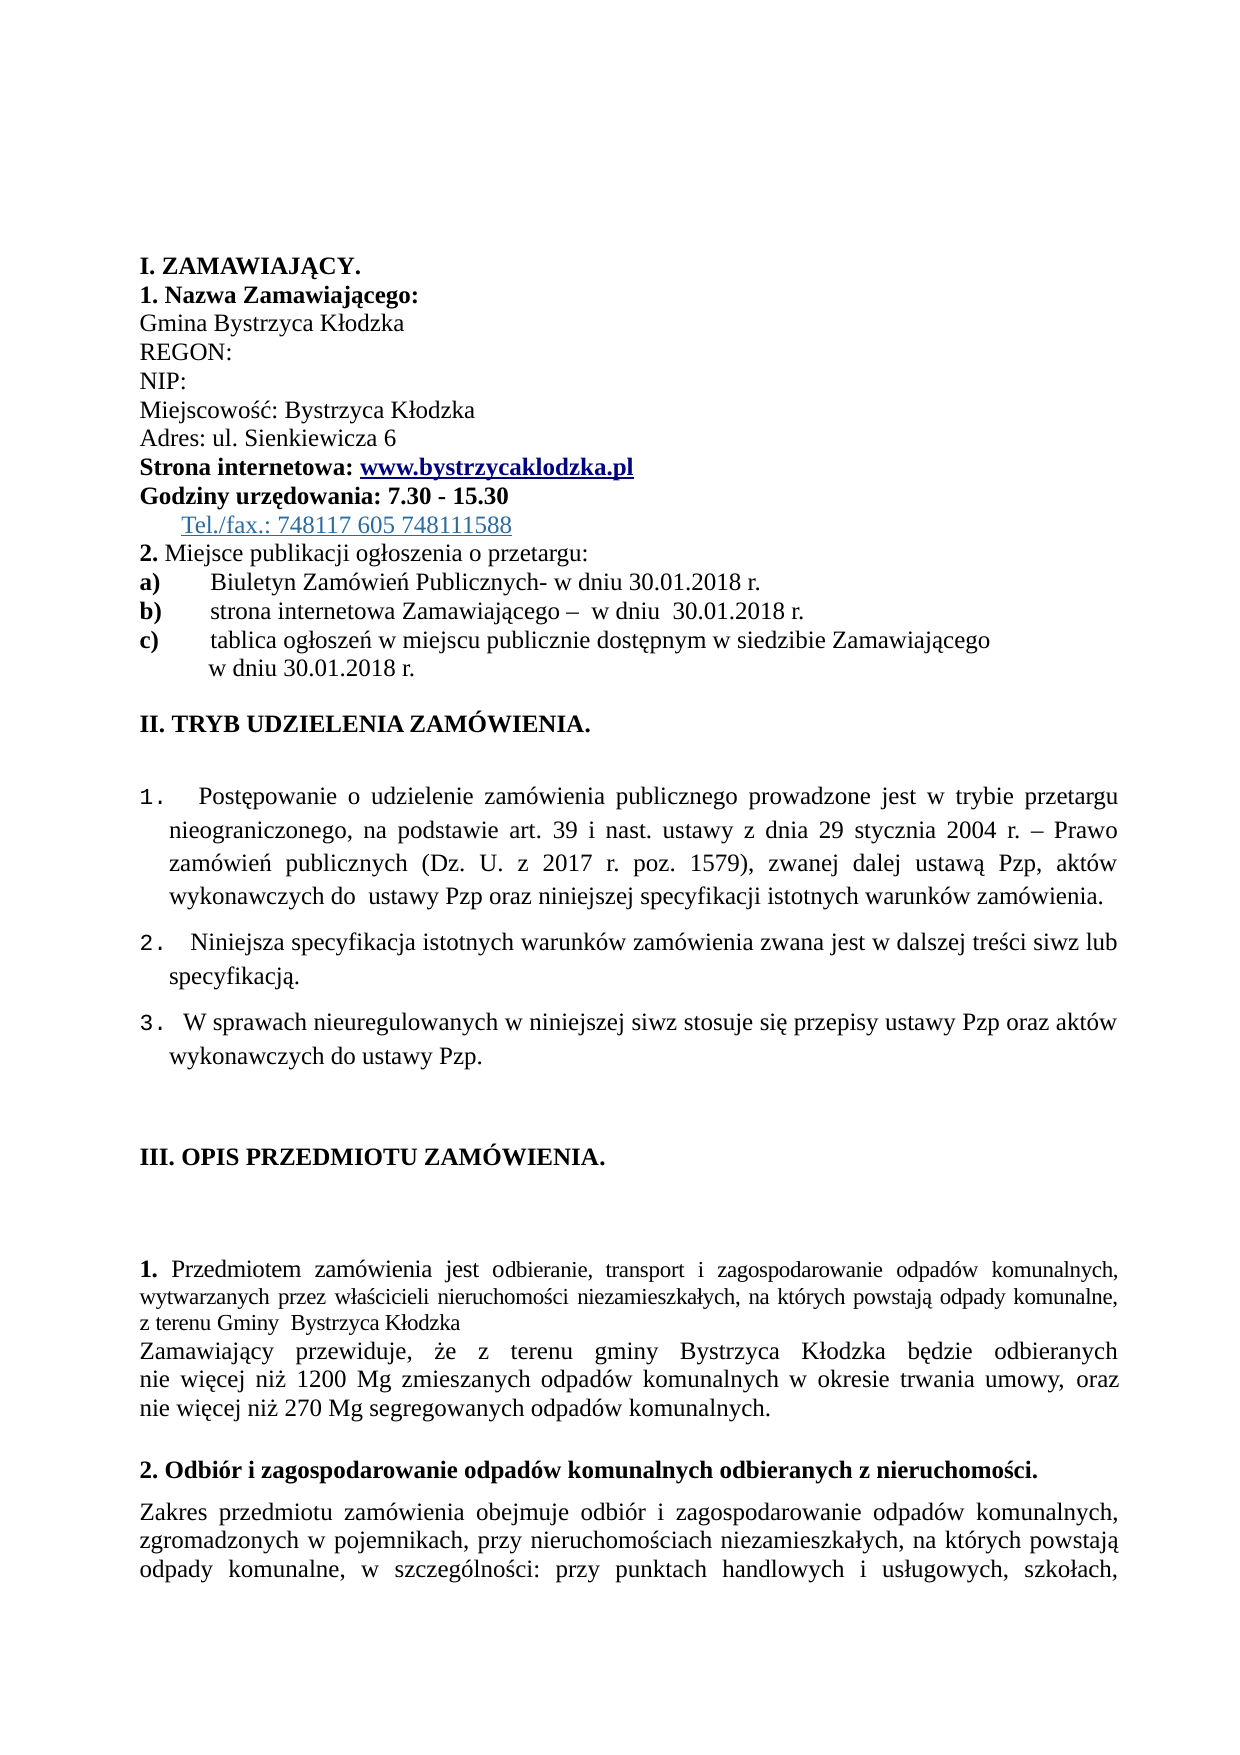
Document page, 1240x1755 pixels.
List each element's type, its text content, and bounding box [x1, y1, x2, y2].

text 2. Miejsce publikacji ogłoszenia o przetargu: [138, 538, 1119, 567]
list Biuletyn Zamówień Publicznych- w dniu 30.01.2018 r. [139, 567, 1119, 596]
text Adres: ul. Sienkiewicza 6 [139, 423, 1119, 452]
list Zamawiający przewiduje, że z terenu gminy Bystrzyca Kłodzka będzie odbieranych nie więcej niż 1200 Mg zmieszanych odpadów komunalnych w okresie trwania umowy, oraz nie więcej niż 270 Mg segregowanych odpadów komunalnych. [139, 1336, 1119, 1422]
subtitle I. ZAMAWIAJĄCY. [139, 252, 1119, 280]
text Gmina Bystrzyca Kłodzka [139, 308, 1119, 337]
subtitle w dniu 30.01.2018 r. [139, 653, 1119, 682]
subtitle tablica ogłoszeń w miejscu publicznie dostępnym w siedzibie Zamawiającego [139, 625, 1119, 653]
subtitle II. TRYB UDZIELENIA ZAMÓWIENIA. [139, 710, 1119, 738]
text Miejscowość: Bystrzyca Kłodzka [139, 395, 1119, 423]
list 1. Przedmiotem zamówienia jest odbieranie, transport i zagospodarowanie odpadów komunalnych, wytwarzanych przez właścicieli nieruchomości niezamieszkałych, na których powstają odpady komunalne, z terenu Gminy Bystrzyca Kłodzka [139, 1254, 1119, 1336]
list W sprawach nieuregulowanych w niniejszej siwz stosuje się przepisy ustawy Pzp oraz aktów wykonawczych do ustawy Pzp. [139, 1007, 1119, 1070]
text NIP: [139, 366, 1119, 395]
subtitle III. OPIS PRZEDMIOTU ZAMÓWIENIA. [139, 1143, 1119, 1171]
text Godziny urzędowania: 7.30 - 15.30 [139, 481, 1119, 510]
subtitle 2. Odbiór i zagospodarowanie odpadów komunalnych odbieranych z nieruchomości. [139, 1455, 1119, 1484]
text Tel./fax.: 748117 605 748111588 [181, 510, 1048, 538]
text Strona internetowa: www.bystrzycaklodzka.pl [139, 452, 1119, 481]
list strona internetowa Zamawiającego – w dniu 30.01.2018 r. [139, 596, 1119, 625]
list Zakres przedmiotu zamówienia obejmuje odbiór i zagospodarowanie odpadów komunalnych, zgromadzonych w pojemnikach, przy nieruchomościach niezamieszkałych, na których powstają odpady komunalne, w szczególności: przy punktach handlowych i usługowych, szkołach, [139, 1497, 1119, 1583]
list Postępowanie o udzielenie zamówienia publicznego prowadzone jest w trybie przetargu nieograniczonego, na podstawie art. 39 i nast. ustawy z dnia 29 stycznia 2004 r. – Prawo zamówień publicznych (Dz. U. z 2017 r. poz. 1579), zwanej dalej ustawą Pzp, aktów wykonawczych do ustawy Pzp oraz niniejszej specyfikacji istotnych warunków zamówienia. [139, 781, 1119, 910]
text REGON: [139, 337, 1119, 366]
list Niniejsza specyfikacja istotnych warunków zamówienia zwana jest w dalszej treści siwz lub specyfikacją. [139, 927, 1119, 990]
text 1. Nazwa Zamawiającego: [139, 280, 1119, 308]
